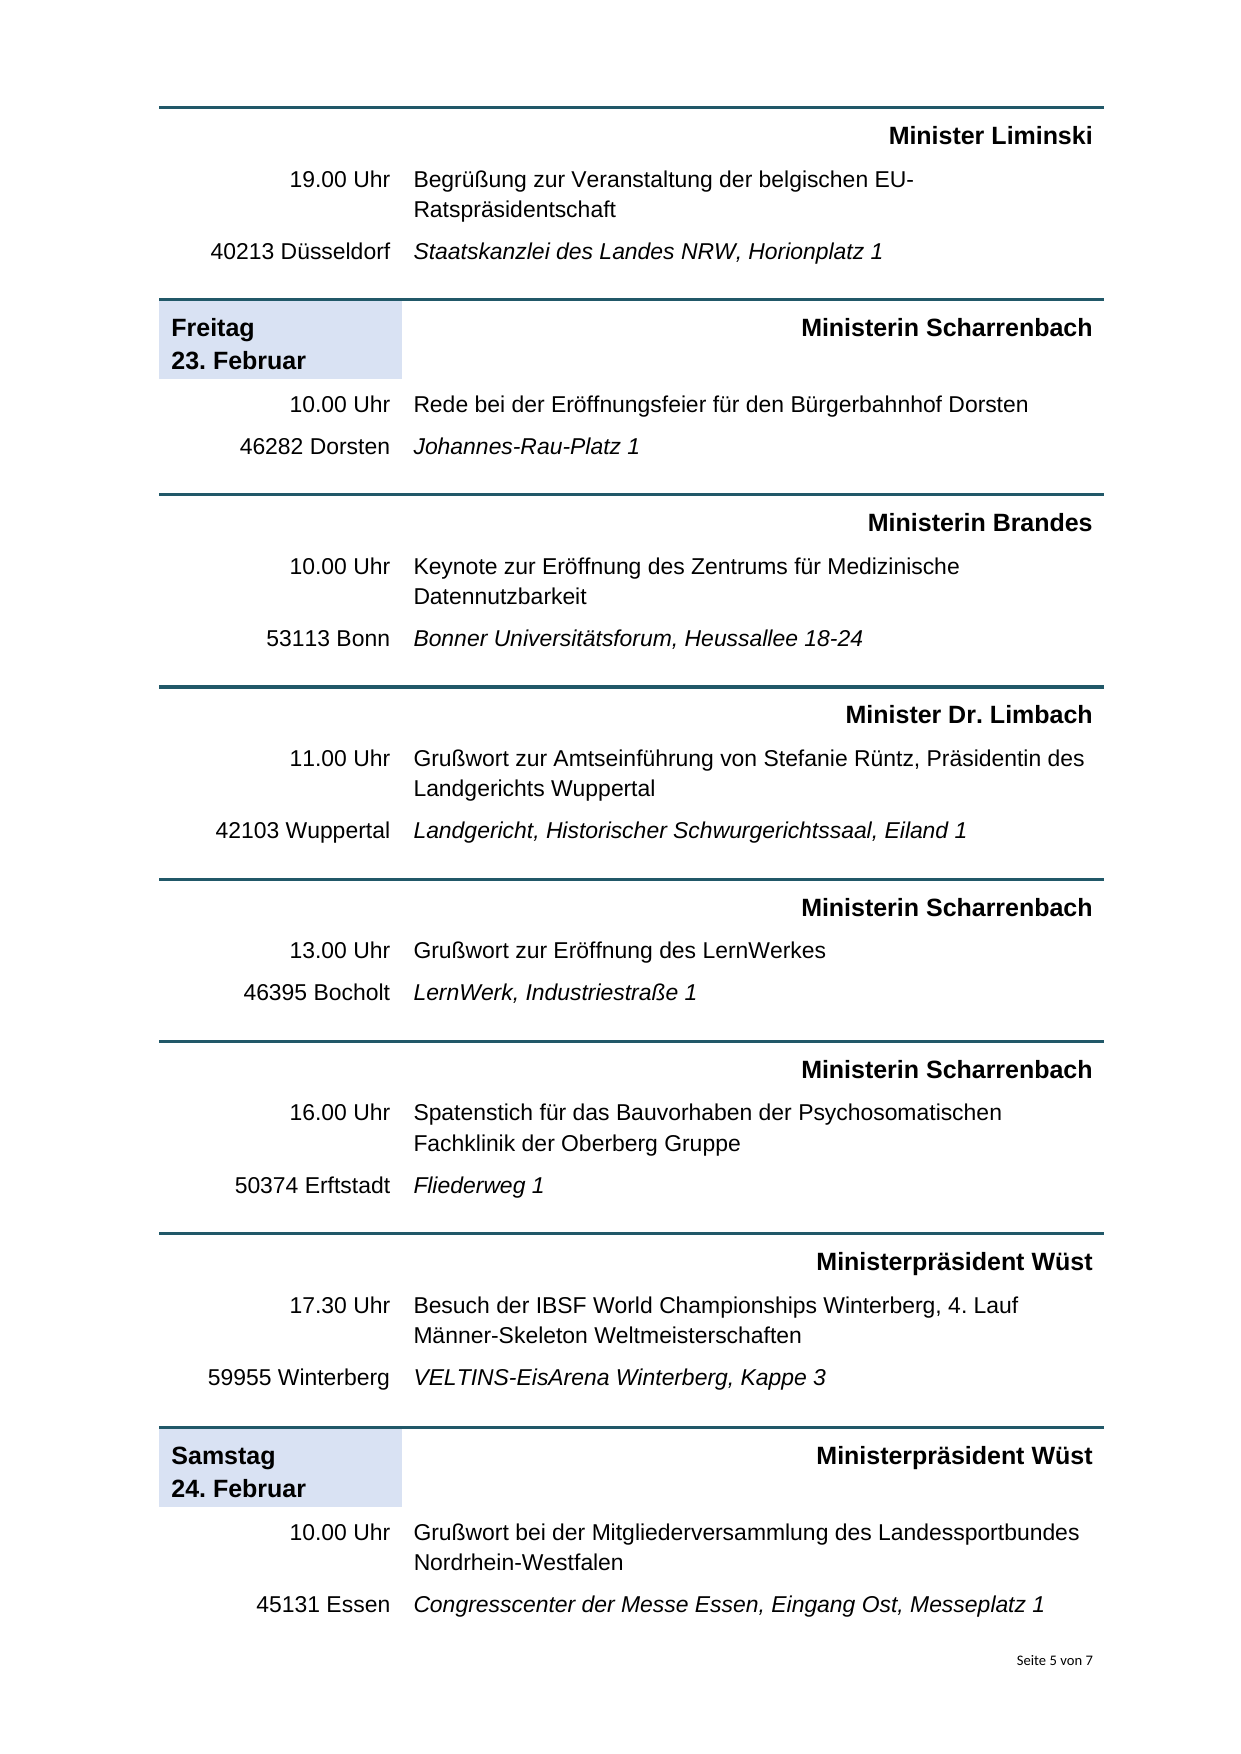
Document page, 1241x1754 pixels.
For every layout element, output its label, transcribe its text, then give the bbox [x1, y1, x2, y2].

table_header [159, 496, 402, 541]
table_header Ministerpräsident Wüst [402, 1429, 1104, 1507]
table_cell Rede bei der Eröffnungsfeier für den Bürgerbahnhof Dorsten [402, 379, 1104, 421]
table_header Ministerin Scharrenbach [402, 301, 1104, 379]
table_cell 50374 Erftstadt [159, 1160, 402, 1202]
table_header [159, 109, 402, 154]
table_cell 46395 Bocholt [159, 968, 402, 1009]
table_cell Staatskanzlei des Landes NRW, Horionplatz 1 [402, 226, 1104, 268]
table_header Ministerin Scharrenbach [402, 1043, 1104, 1088]
table_cell 45131 Essen [159, 1579, 402, 1621]
table_header [159, 881, 402, 926]
table_cell Besuch der IBSF World Championships Winterberg, 4. Lauf Männer-Skeleton Weltmeisterschaften [402, 1280, 1104, 1352]
table_header [159, 1043, 402, 1088]
table_cell Johannes-Rau-Platz 1 [402, 421, 1104, 463]
table_cell Bonner Universitätsforum, Heussallee 18-24 [402, 613, 1104, 655]
table_cell 17.30 Uhr [159, 1280, 402, 1352]
table_cell 11.00 Uhr [159, 733, 402, 805]
table_cell Spatenstich für das Bauvorhaben der Psychosomatischen Fachklinik der Oberberg Gruppe [402, 1088, 1104, 1160]
table_cell Congresscenter der Messe Essen, Eingang Ost, Messeplatz 1 [402, 1579, 1104, 1621]
table_header [159, 689, 402, 733]
table_cell 40213 Düsseldorf [159, 226, 402, 268]
table_cell Landgericht, Historischer Schwurgerichtssaal, Eiland 1 [402, 805, 1104, 847]
table_header Ministerin Brandes [402, 496, 1104, 541]
table_header Freitag 23. Februar [159, 301, 402, 379]
table_cell Begrüßung zur Veranstaltung der belgischen EU-Ratspräsidentschaft [402, 154, 1104, 226]
table_header Minister Liminski [402, 109, 1104, 154]
table_cell LernWerk, Industriestraße 1 [402, 968, 1104, 1009]
table_cell Grußwort bei der Mitgliederversammlung des Landessportbundes Nordrhein-Westfalen [402, 1507, 1104, 1579]
table_cell 16.00 Uhr [159, 1088, 402, 1160]
table_cell 10.00 Uhr [159, 379, 402, 421]
table_cell 19.00 Uhr [159, 154, 402, 226]
table_header Minister Dr. Limbach [402, 689, 1104, 733]
table_cell 42103 Wuppertal [159, 805, 402, 847]
table_header [159, 1235, 402, 1280]
table_header Ministerpräsident Wüst [402, 1235, 1104, 1280]
table_header Ministerin Scharrenbach [402, 881, 1104, 926]
table_cell 10.00 Uhr [159, 1507, 402, 1579]
table_header Samstag 24. Februar [159, 1429, 402, 1507]
table_cell 10.00 Uhr [159, 541, 402, 613]
table_cell VELTINS-EisArena Winterberg, Kappe 3 [402, 1352, 1104, 1394]
table_cell 59955 Winterberg [159, 1352, 402, 1394]
table_cell Keynote zur Eröffnung des Zentrums für Medizinische Datennutzbarkeit [402, 541, 1104, 613]
table_cell Fliederweg 1 [402, 1160, 1104, 1202]
table_cell Grußwort zur Eröffnung des LernWerkes [402, 926, 1104, 967]
table_cell Grußwort zur Amtseinführung von Stefanie Rüntz, Präsidentin des Landgerichts Wuppertal [402, 733, 1104, 805]
table_cell 53113 Bonn [159, 613, 402, 655]
table_cell 13.00 Uhr [159, 926, 402, 967]
table_cell 46282 Dorsten [159, 421, 402, 463]
